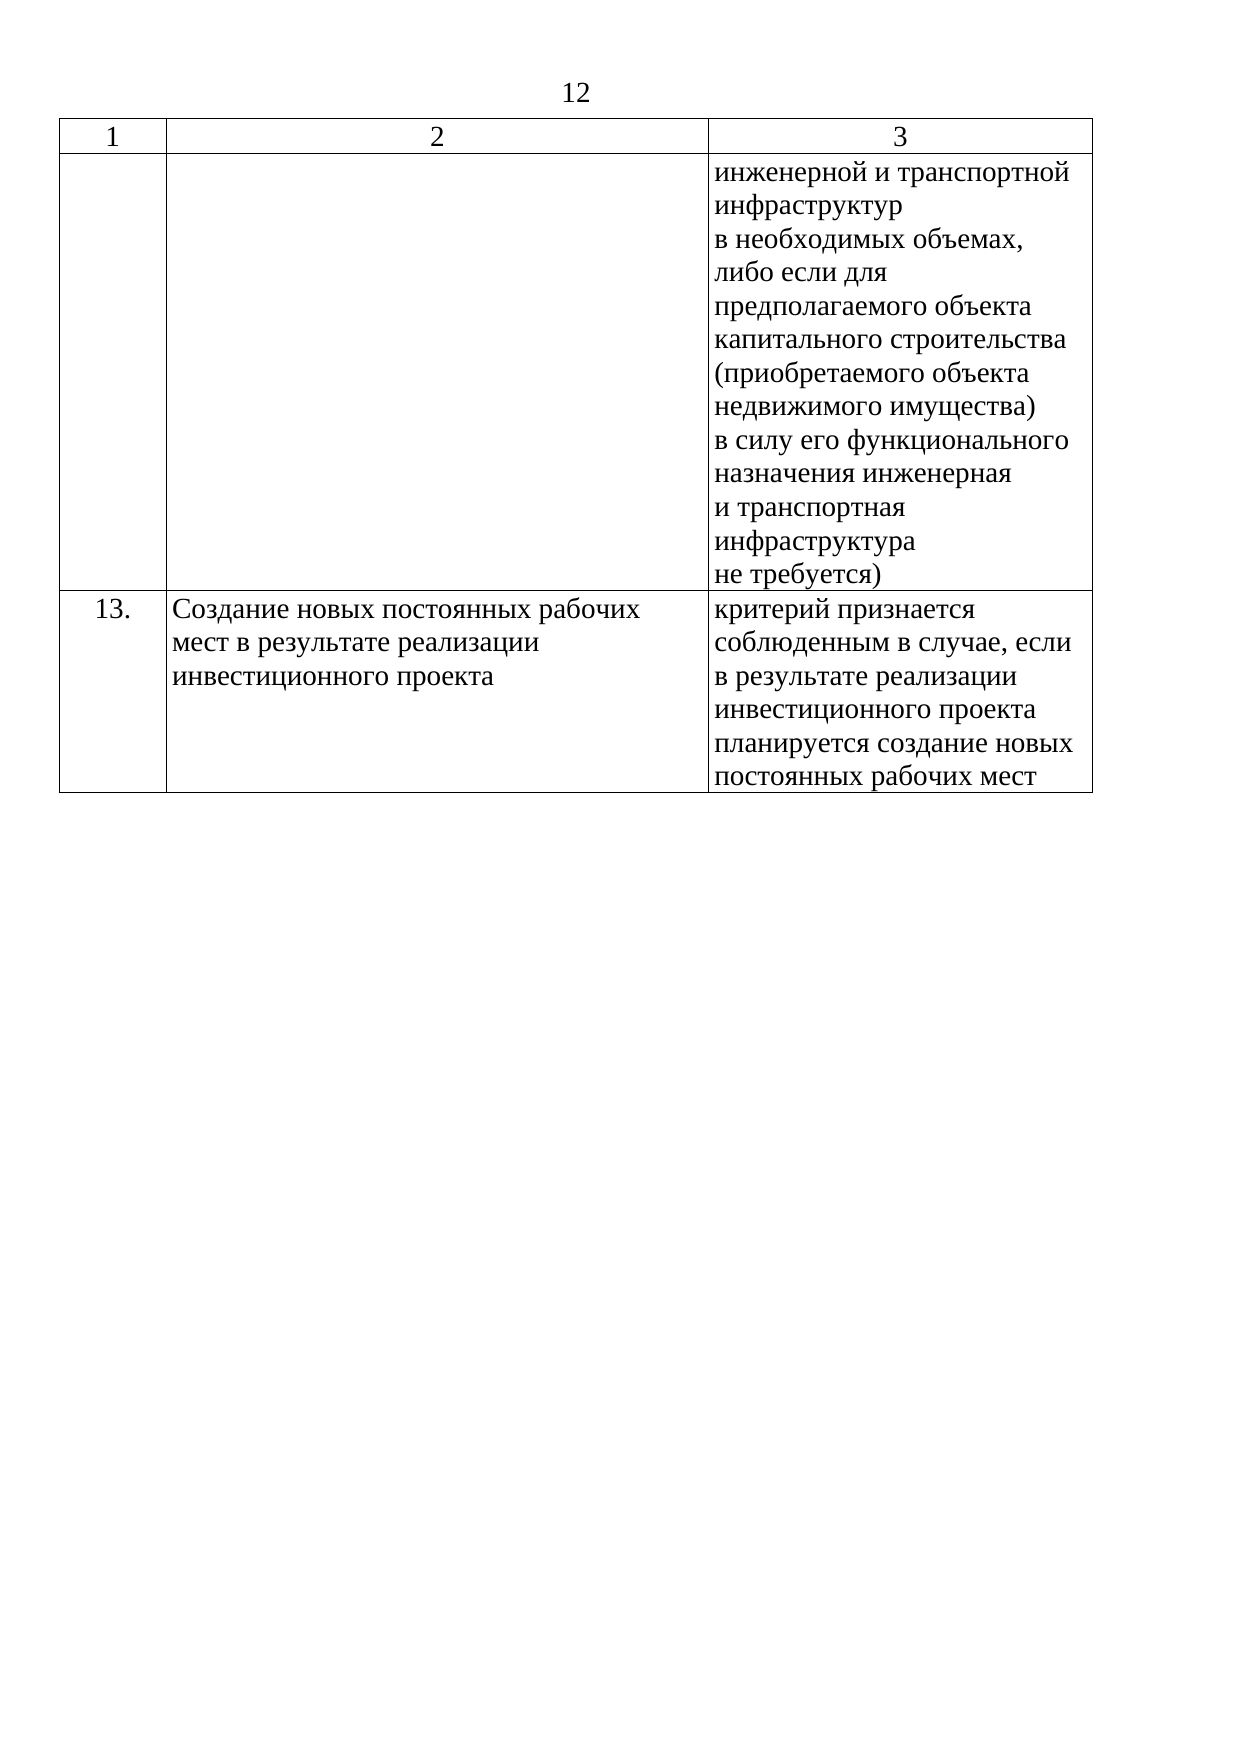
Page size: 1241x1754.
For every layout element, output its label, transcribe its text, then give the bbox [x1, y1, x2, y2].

table_cell [60, 154, 166, 590]
table_cell Создание новых постоянных рабочих мест в результате реализации инвестиционного проекта [167, 591, 708, 792]
table_header 3 [709, 119, 1092, 153]
table_header 2 [167, 119, 708, 153]
table_cell [167, 154, 708, 590]
table_cell критерий признается соблюденным в случае, если в результате реализации инвестиционного проекта планируется создание новых постоянных рабочих мест [709, 591, 1092, 792]
table_cell 13. [60, 591, 166, 792]
table_header 1 [60, 119, 166, 153]
table_cell инженерной и транспортной инфраструктур в необходимых объемах, либо если для предполагаемого объекта капитального строительства (приобретаемого объекта недвижимого имущества) в силу его функционального назначения инженерная и транспортная инфраструктура не требуется) [709, 154, 1092, 590]
